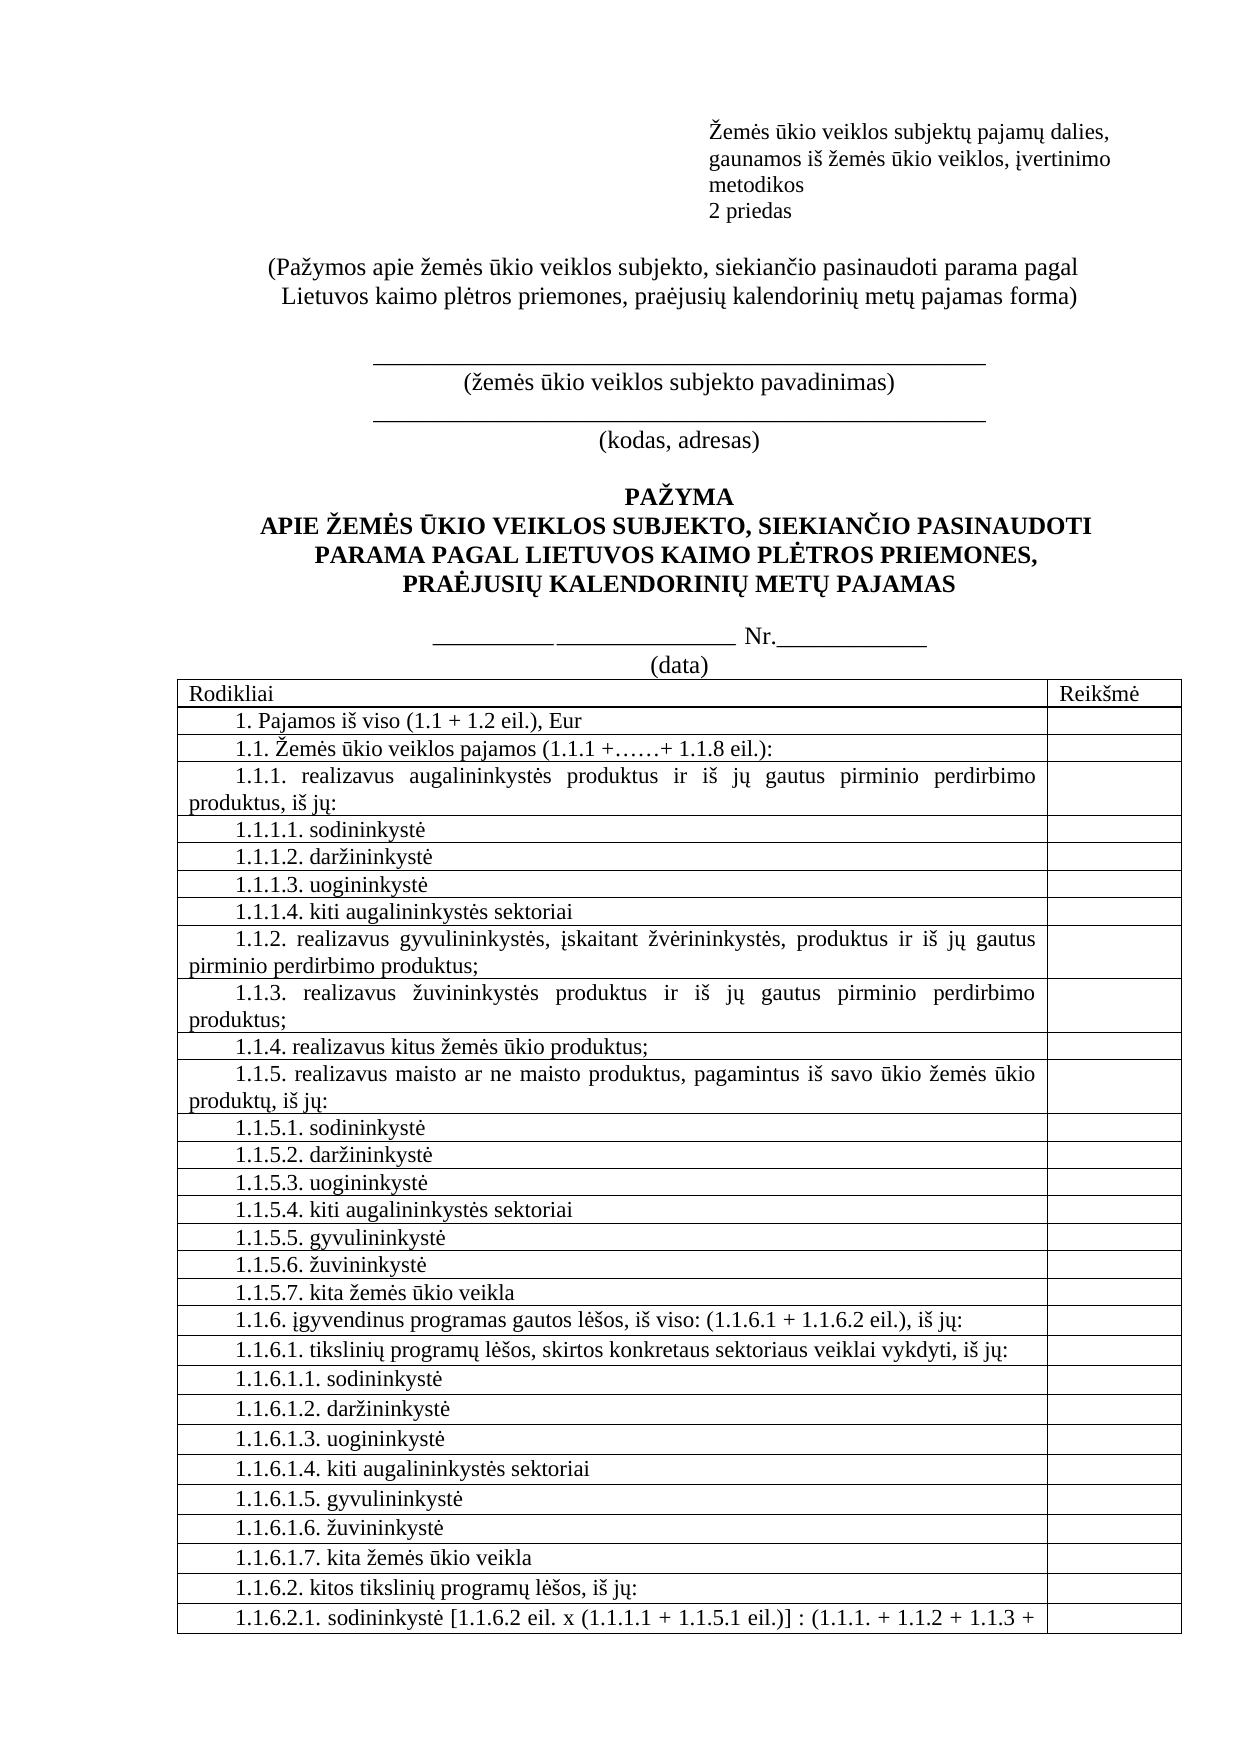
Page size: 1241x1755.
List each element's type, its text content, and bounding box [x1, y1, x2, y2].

table_cell [1048, 1366, 1181, 1394]
table_cell 1.1.4. realizavus kitus žemės ūkio produktus; [178, 1033, 1047, 1059]
table_cell 1.1.5.2. daržininkystė [178, 1142, 1047, 1168]
table_cell 1.1.3. realizavus žuvininkystės produktus ir iš jų gautus pirminio perdirbimo produktus; [178, 979, 1047, 1032]
text gaunamos iš žemės ūkio veiklos, įvertinimo [709, 144, 1181, 171]
text Nr.____________ [177, 621, 1181, 650]
text PARAMA PAGAL LIETUVOS KAIMO PLĖTROS PRIEMONES, [177, 540, 1181, 569]
table_cell 1.1.6. įgyvendinus programas gautos lėšos, iš viso: (1.1.6.1 + 1.1.6.2 eil.), iš jų: [178, 1306, 1047, 1335]
table_cell [1048, 1485, 1181, 1513]
table_cell 1.1.6.1.5. gyvulininkystė [178, 1485, 1047, 1513]
text PAŽYMA [177, 482, 1181, 511]
table_cell [1048, 1515, 1181, 1543]
table_cell [1048, 735, 1181, 761]
text _________________________________________________ [177, 396, 1181, 425]
table_cell [1048, 1455, 1181, 1484]
table_cell [1048, 1196, 1181, 1223]
table_cell 1. Pajamos iš viso (1.1 + 1.2 eil.), Eur [178, 708, 1047, 734]
table_cell [1048, 1395, 1181, 1424]
table_cell [1048, 1336, 1181, 1364]
table_cell 1.1.1.2. daržininkystė [178, 843, 1047, 870]
table_cell [1048, 1251, 1181, 1277]
text (Pažymos apie žemės ūkio veiklos subjekto, siekiančio pasinaudoti parama pagal [177, 252, 1181, 281]
table_cell 1.1.5.5. gyvulininkystė [178, 1224, 1047, 1250]
table_cell [1048, 898, 1181, 924]
table_cell [1048, 1114, 1181, 1141]
table_cell 1.1.5.6. žuvininkystė [178, 1251, 1047, 1277]
table_cell [1048, 1142, 1181, 1168]
table_cell 1.1.5.3. uogininkystė [178, 1169, 1047, 1195]
table_cell [1048, 1224, 1181, 1250]
table_cell 1.1.6.1.6. žuvininkystė [178, 1515, 1047, 1543]
table_cell 1.1.6.1.7. kita žemės ūkio veikla [178, 1544, 1047, 1573]
table_cell [1048, 979, 1181, 1032]
table_cell [1048, 816, 1181, 842]
table_cell [1048, 843, 1181, 870]
text (data) [177, 650, 1181, 679]
text (žemės ūkio veiklos subjekto pavadinimas) [177, 367, 1181, 396]
table_cell [1048, 1306, 1181, 1335]
text metodikos [709, 171, 1181, 197]
table_cell 1.1.6.1.2. daržininkystė [178, 1395, 1047, 1424]
table_cell [1048, 1425, 1181, 1454]
text 2 priedas [709, 197, 1181, 224]
table_cell [1048, 708, 1181, 734]
table_cell 1.1.6.1.1. sodininkystė [178, 1366, 1047, 1394]
table_cell [1048, 1060, 1181, 1113]
table_header Rodikliai [178, 680, 1047, 706]
table_cell 1.1.6.1. tikslinių programų lėšos, skirtos konkretaus sektoriaus veiklai vykdyti, iš jų: [178, 1336, 1047, 1364]
table_cell [1048, 1033, 1181, 1059]
text Žemės ūkio veiklos subjektų pajamų dalies, [177, 118, 1181, 144]
text _________________________________________________ [177, 339, 1181, 367]
table_cell 1.1.5.4. kiti augalininkystės sektoriai [178, 1196, 1047, 1223]
table_cell 1.1.1.1. sodininkystė [178, 816, 1047, 842]
text Lietuvos kaimo plėtros priemones, praėjusių kalendorinių metų pajamas forma) [177, 281, 1181, 310]
table_cell 1.1.6.2. kitos tikslinių programų lėšos, iš jų: [178, 1574, 1047, 1603]
table_cell 1.1.2. realizavus gyvulininkystės, įskaitant žvėrininkystės, produktus ir iš jų gautus pirminio perdirbimo produktus; [178, 926, 1047, 978]
table_header Reikšmė [1048, 680, 1181, 706]
table_cell [1048, 926, 1181, 978]
table_cell [1048, 1604, 1181, 1633]
table_cell [1048, 1279, 1181, 1305]
table_cell [1048, 762, 1181, 815]
text (kodas, adresas) [177, 425, 1181, 454]
table_cell 1.1.6.2.1. sodininkystė [1.1.6.2 eil. x (1.1.1.1 + 1.1.5.1 eil.)] : (1.1.1. + 1.1.2 + 1.1.3 + [178, 1604, 1047, 1633]
table_cell 1.1.1.3. uogininkystė [178, 871, 1047, 897]
table_cell 1.1.1. realizavus augalininkystės produktus ir iš jų gautus pirminio perdirbimo produktus, iš jų: [178, 762, 1047, 815]
table_cell 1.1.5.1. sodininkystė [178, 1114, 1047, 1141]
table_cell [1048, 871, 1181, 897]
table_cell 1.1.6.1.3. uogininkystė [178, 1425, 1047, 1454]
table_cell [1048, 1574, 1181, 1603]
table_cell 1.1. Žemės ūkio veiklos pajamos (1.1.1 +……+ 1.1.8 eil.): [178, 735, 1047, 761]
table_cell [1048, 1169, 1181, 1195]
table_cell 1.1.1.4. kiti augalininkystės sektoriai [178, 898, 1047, 924]
table_cell 1.1.5. realizavus maisto ar ne maisto produktus, pagamintus iš savo ūkio žemės ūkio produktų, iš jų: [178, 1060, 1047, 1113]
table_cell [1048, 1544, 1181, 1573]
text APIE ŽEMĖS ŪKIO VEIKLOS SUBJEKTO, SIEKIANČIO PASINAUDOTI [177, 511, 1181, 540]
table_cell 1.1.5.7. kita žemės ūkio veikla [178, 1279, 1047, 1305]
text PRAĖJUSIŲ KALENDORINIŲ METŲ PAJAMAS [177, 569, 1181, 597]
table_cell 1.1.6.1.4. kiti augalininkystės sektoriai [178, 1455, 1047, 1484]
